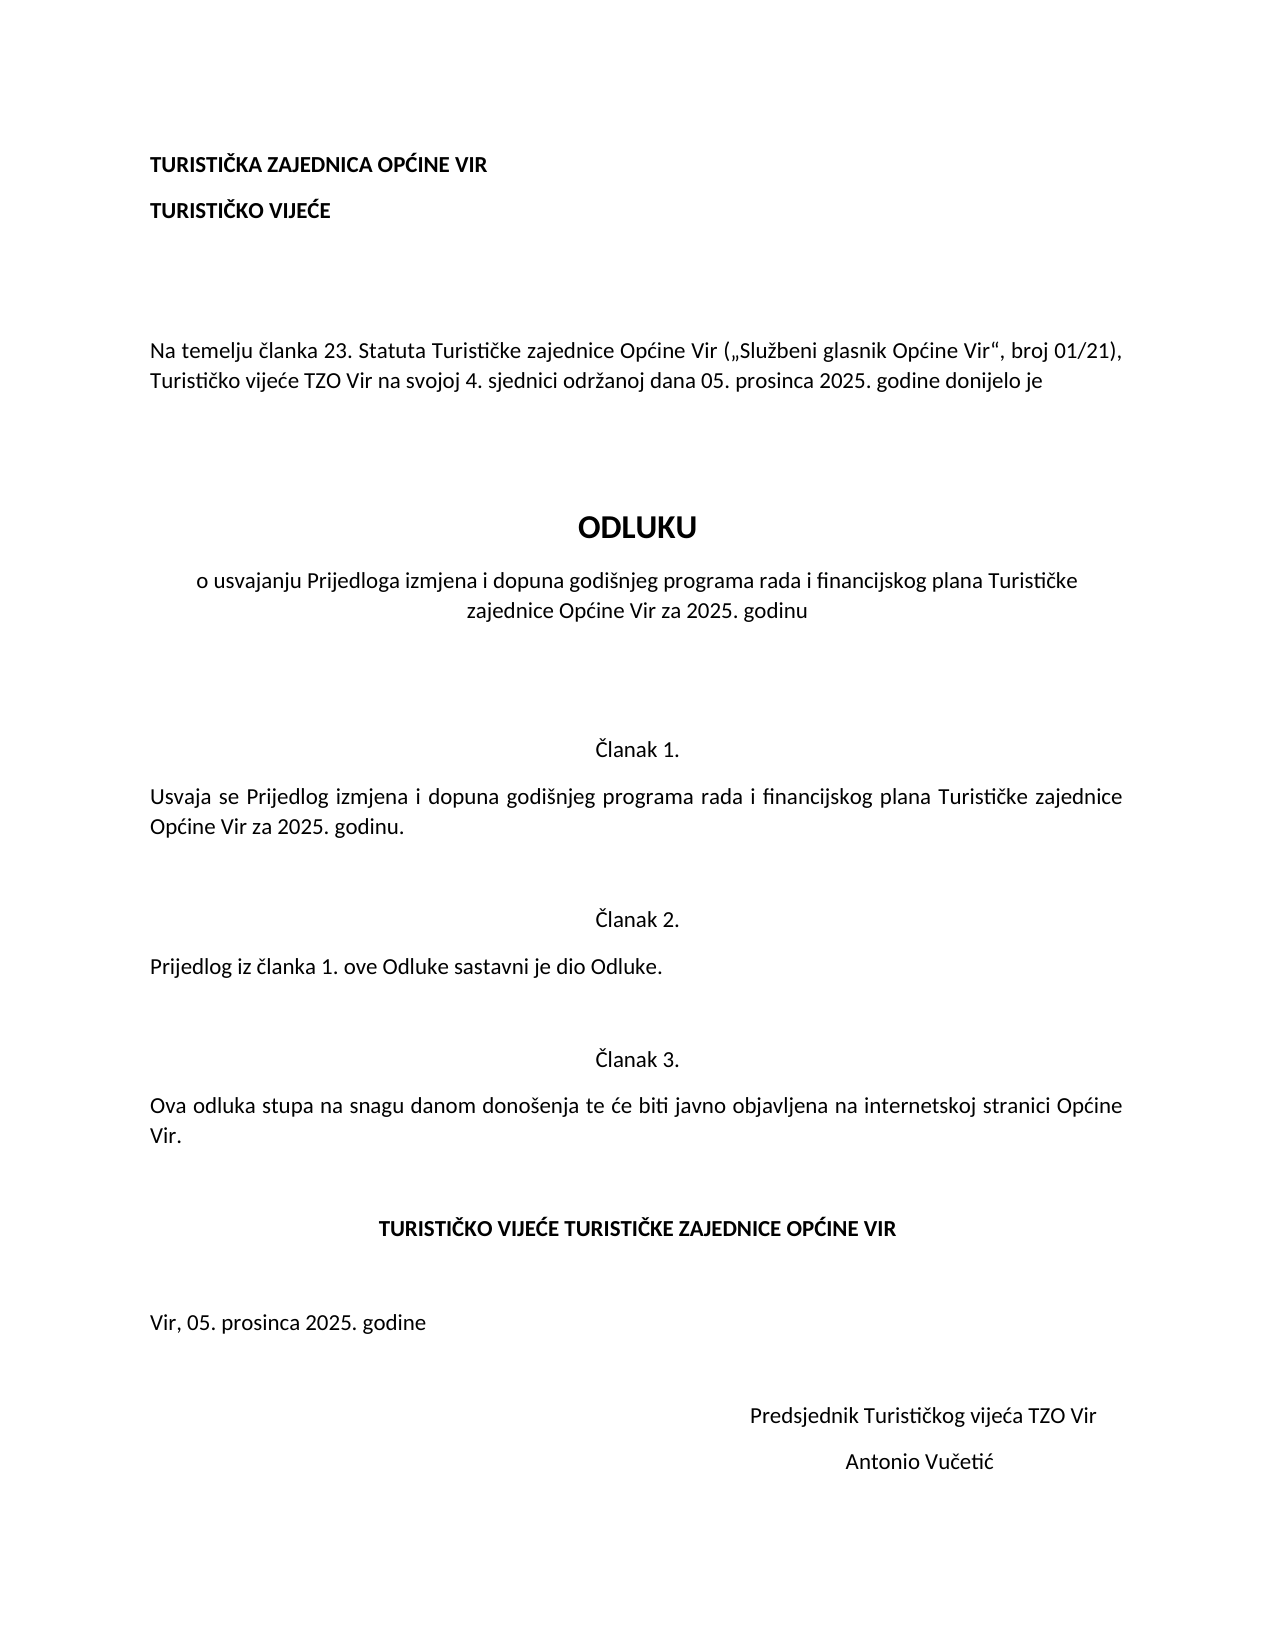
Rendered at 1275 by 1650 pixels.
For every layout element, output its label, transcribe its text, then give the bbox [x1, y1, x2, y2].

text Prijedlog iz članka 1. ove Odluke sastavni je dio Odluke. [150, 952, 1125, 980]
text Usvaja se Prijedlog izmjena i dopuna godišnjeg programa rada i financijskog plana Turističke zajednice Općine Vir za 2025. godinu. [150, 782, 1125, 840]
text Članak 1. [150, 736, 1125, 764]
text Vir, 05. prosinca 2025. godine [150, 1308, 1125, 1336]
text Članak 3. [150, 1045, 1125, 1073]
text Na temelju članka 23. Statuta Turističke zajednice Općine Vir („Službeni glasnik Općine Vir“, broj 01/21), Turističko vijeće TZO Vir na svojoj 4. sjednici održanoj dana 05. prosinca 2025. godine donijelo je [150, 336, 1125, 394]
text Ova odluka stupa na snagu danom donošenja te će biti javno objavljena na internetskoj stranici Općine Vir. [150, 1091, 1125, 1149]
text TURISTIČKO VIJEĆE TURISTIČKE ZAJEDNICE OPĆINE VIR [150, 1214, 1125, 1242]
text Predsjednik Turističkog vijeća TZO Vir [150, 1401, 1125, 1429]
text TURISTIČKO VIJEĆE [150, 197, 1125, 224]
text Članak 2. [150, 905, 1125, 933]
text Antonio Vučetić [150, 1447, 1125, 1475]
text TURISTIČKA ZAJEDNICA OPĆINE VIR [150, 150, 1125, 178]
text o usvajanju Prijedloga izmjena i dopuna godišnjeg programa rada i financijskog plana Turističke zajednice Općine Vir za 2025. godinu [150, 566, 1125, 624]
text ODLUKU [150, 506, 1125, 547]
